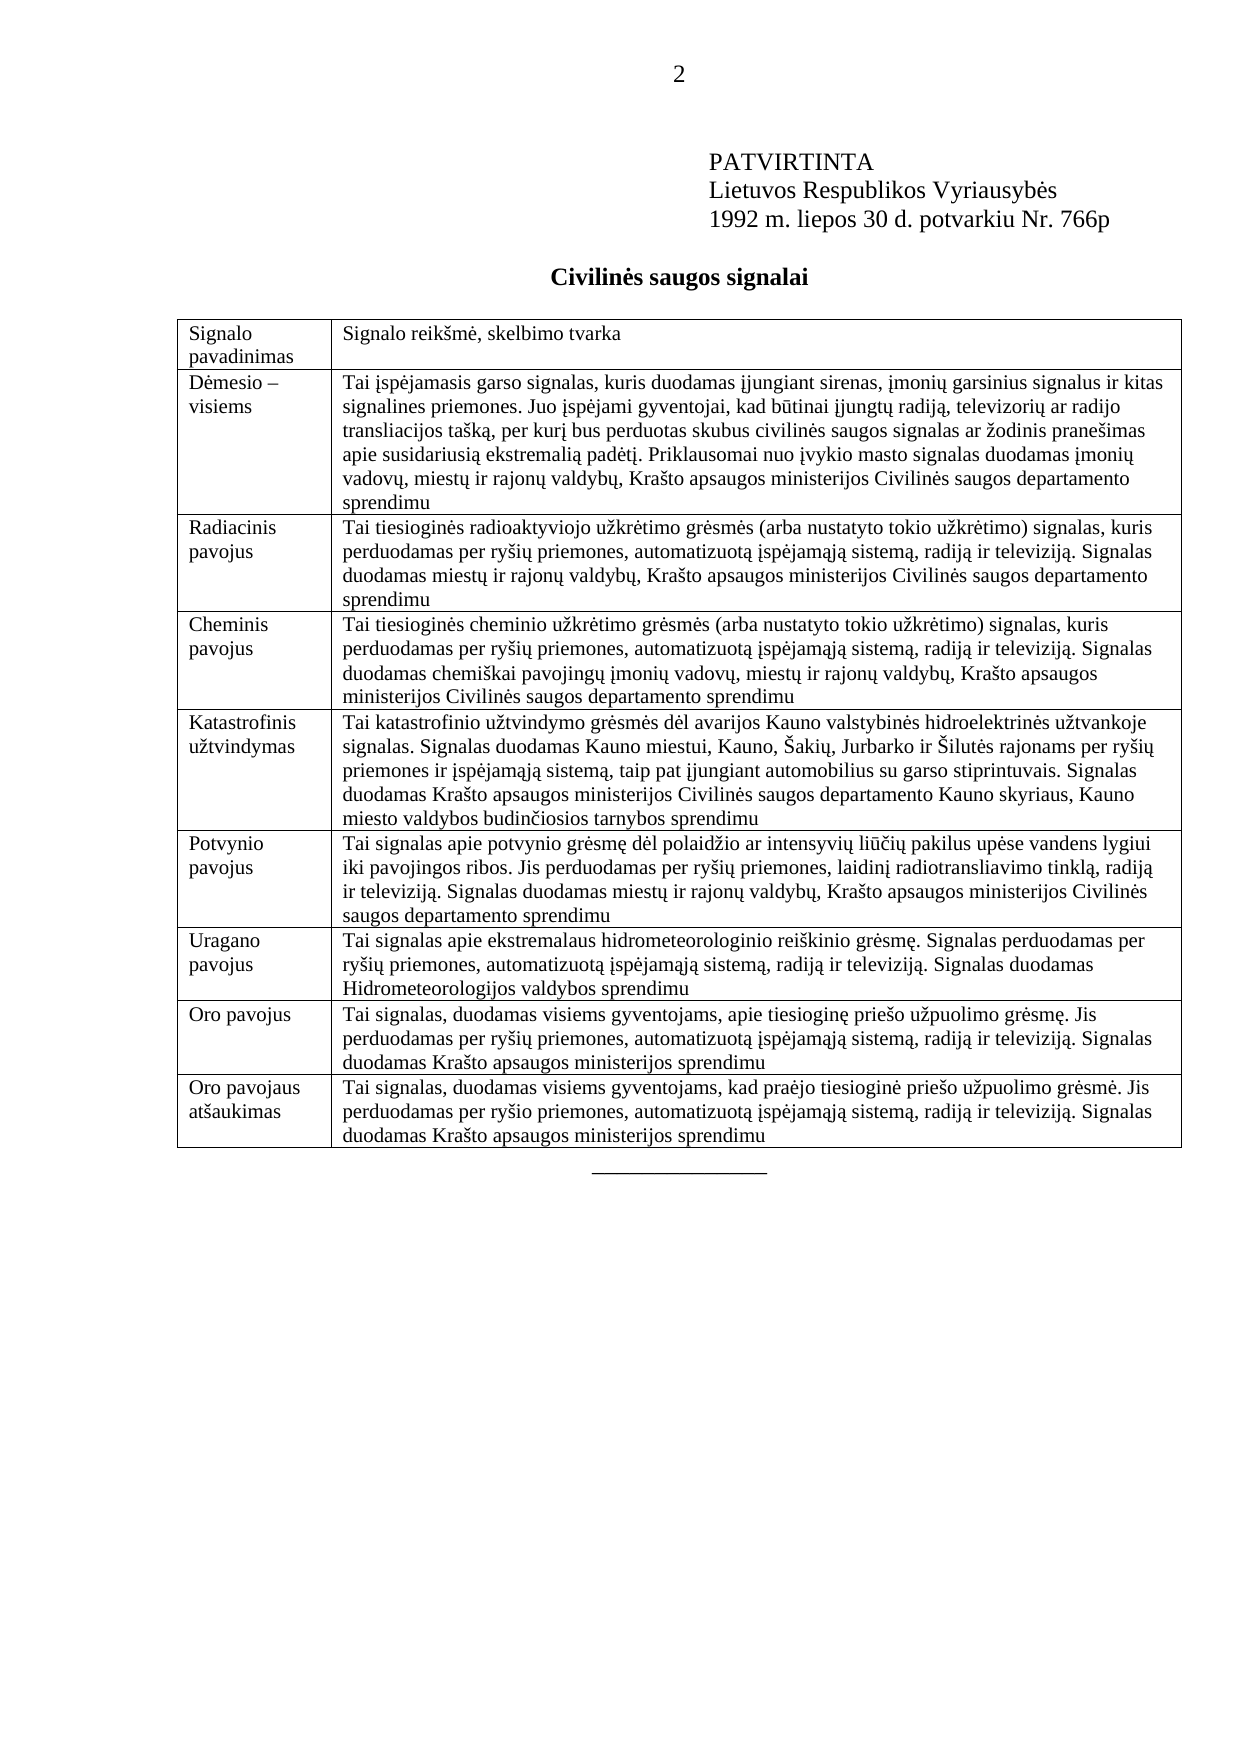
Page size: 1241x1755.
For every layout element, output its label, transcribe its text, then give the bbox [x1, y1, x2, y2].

table_cell Oro pavojus [178, 1001, 331, 1074]
table_cell Tai signalas, duodamas visiems gyventojams, kad praėjo tiesioginė priešo užpuolimo grėsmė. Jis perduodamas per ryšio priemones, automatizuotą įspėjamąją sistemą, radiją ir televiziją. Signalas duodamas Krašto apsaugos ministerijos sprendimu [332, 1075, 1181, 1147]
table_cell Tai tiesioginės radioaktyviojo užkrėtimo grėsmės (arba nustatyto tokio užkrėtimo) signalas, kuris perduodamas per ryšių priemones, automatizuotą įspėjamąją sistemą, radiją ir televiziją. Signalas duodamas miestų ir rajonų valdybų, Krašto apsaugos ministerijos Civilinės saugos departamento sprendimu [332, 515, 1181, 611]
table_cell Katastrofinis užtvindymas [178, 710, 331, 830]
table_cell Cheminis pavojus [178, 612, 331, 708]
table_cell Tai signalas apie ekstremalaus hidrometeorologinio reiškinio grėsmę. Signalas perduodamas per ryšių priemones, automatizuotą įspėjamąją sistemą, radiją ir televiziją. Signalas duodamas Hidrometeorologijos valdybos sprendimu [332, 928, 1181, 1000]
table_cell Dėmesio – visiems [178, 370, 331, 514]
table_cell Radiacinis pavojus [178, 515, 331, 611]
table_header Signalo reikšmė, skelbimo tvarka [332, 320, 1181, 368]
text 1992 m. liepos 30 d. potvarkiu Nr. 766p [177, 204, 1181, 233]
table_cell Oro pavojaus atšaukimas [178, 1075, 331, 1147]
table_cell Potvynio pavojus [178, 831, 331, 927]
table_cell Uragano pavojus [178, 928, 331, 1000]
table_cell Tai įspėjamasis garso signalas, kuris duodamas įjungiant sirenas, įmonių garsinius signalus ir kitas signalines priemones. Juo įspėjami gyventojai, kad būtinai įjungtų radiją, televizorių ar radijo transliacijos tašką, per kurį bus perduotas skubus civilinės saugos signalas ar žodinis pranešimas apie susidariusią ekstremalią padėtį. Priklausomai nuo įvykio masto signalas duodamas įmonių vadovų, miestų ir rajonų valdybų, Krašto apsaugos ministerijos Civilinės saugos departamento sprendimu [332, 370, 1181, 514]
table_cell Tai katastrofinio užtvindymo grėsmės dėl avarijos Kauno valstybinės hidroelektrinės užtvankoje signalas. Signalas duodamas Kauno miestui, Kauno, Šakių, Jurbarko ir Šilutės rajonams per ryšių priemones ir įspėjamąją sistemą, taip pat įjungiant automobilius su garso stiprintuvais. Signalas duodamas Krašto apsaugos ministerijos Civilinės saugos departamento Kauno skyriaus, Kauno miesto valdybos budinčiosios tarnybos sprendimu [332, 710, 1181, 830]
table_cell Tai signalas, duodamas visiems gyventojams, apie tiesioginę priešo užpuolimo grėsmę. Jis perduodamas per ryšių priemones, automatizuotą įspėjamąją sistemą, radiją ir televiziją. Signalas duodamas Krašto apsaugos ministerijos sprendimu [332, 1001, 1181, 1074]
text Civilinės saugos signalai [177, 262, 1181, 291]
text Lietuvos Respublikos Vyriausybės [177, 176, 1181, 204]
table_header Signalo pavadinimas [178, 320, 331, 368]
table_cell Tai tiesioginės cheminio užkrėtimo grėsmės (arba nustatyto tokio užkrėtimo) signalas, kuris perduodamas per ryšių priemones, automatizuotą įspėjamąją sistemą, radiją ir televiziją. Signalas duodamas chemiškai pavojingų įmonių vadovų, miestų ir rajonų valdybų, Krašto apsaugos ministerijos Civilinės saugos departamento sprendimu [332, 612, 1181, 708]
table_cell Tai signalas apie potvynio grėsmę dėl polaidžio ar intensyvių liūčių pakilus upėse vandens lygiui iki pavojingos ribos. Jis perduodamas per ryšių priemones, laidinį radiotransliavimo tinklą, radiją ir televiziją. Signalas duodamas miestų ir rajonų valdybų, Krašto apsaugos ministerijos Civilinės saugos departamento sprendimu [332, 831, 1181, 927]
text PATVIRTINTA [177, 147, 1181, 176]
text ______________ [177, 1148, 1181, 1177]
